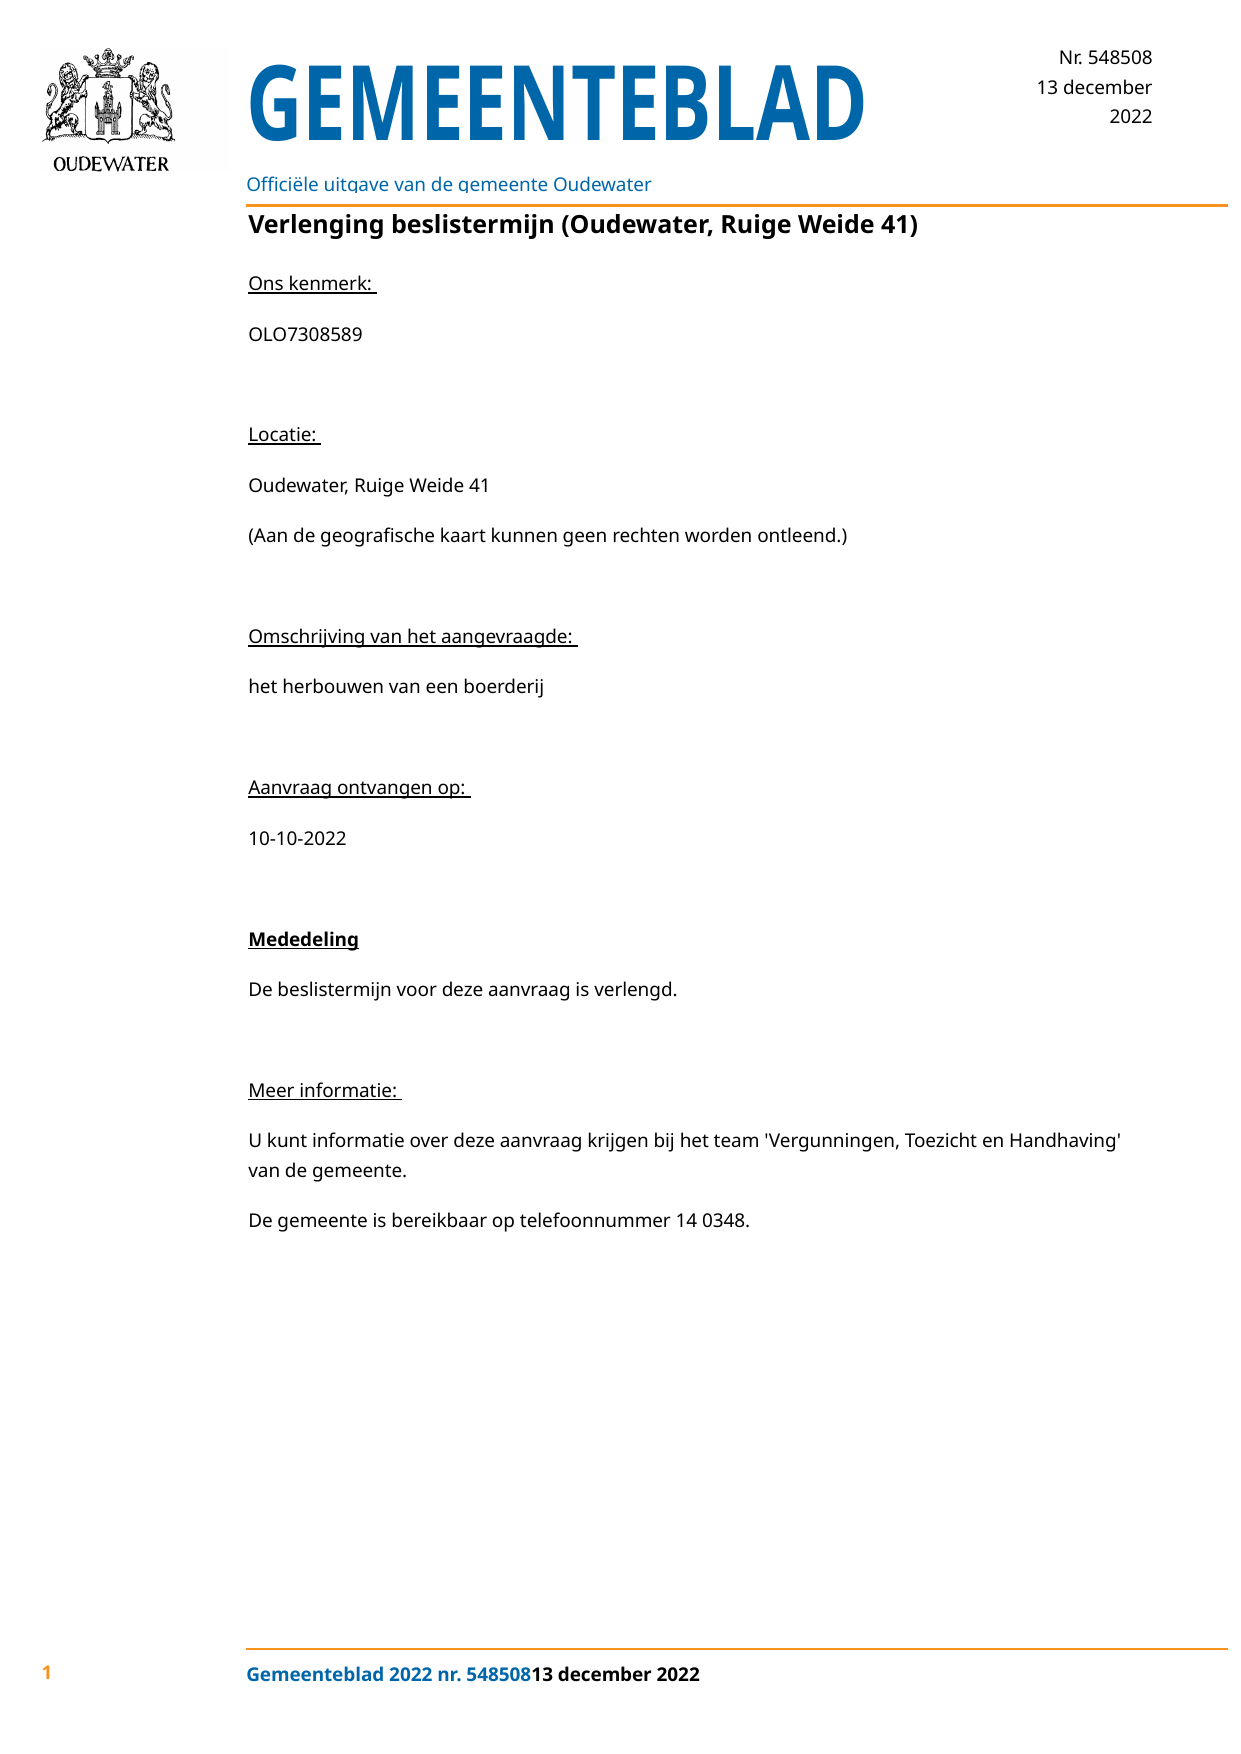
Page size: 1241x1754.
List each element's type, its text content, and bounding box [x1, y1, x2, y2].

text Oudewater, Ruige Weide 41 [248, 472, 1152, 498]
text OLO7308589 [248, 321, 1152, 346]
text U kunt informatie over deze aanvraag krijgen bij het team 'Vergunningen, Toezicht en Handhaving' van de gemeente. [248, 1127, 1152, 1183]
text Mededeling [248, 926, 1152, 951]
text Aanvraag ontvangen op: [248, 774, 1152, 800]
text 10-10-2022 [248, 825, 1152, 851]
text De gemeente is bereikbaar op telefoonnummer 14 0348. [248, 1207, 1152, 1233]
picture [41, 47, 231, 172]
text het herbouwen van een boerderij [248, 674, 1152, 699]
text De beslistermijn voor deze aanvraag is verlengd. [248, 976, 1152, 1002]
text Omschrijving van het aangevraagde: [248, 623, 1152, 649]
text Locatie: [248, 422, 1152, 447]
text Meer informatie: [248, 1077, 1152, 1103]
text Verlenging beslistermijn (Oudewater, Ruige Weide 41) [248, 207, 1152, 241]
text Ons kenmerk: [248, 270, 1152, 296]
text (Aan de geografische kaart kunnen geen rechten worden ontleend.) [248, 522, 1152, 548]
